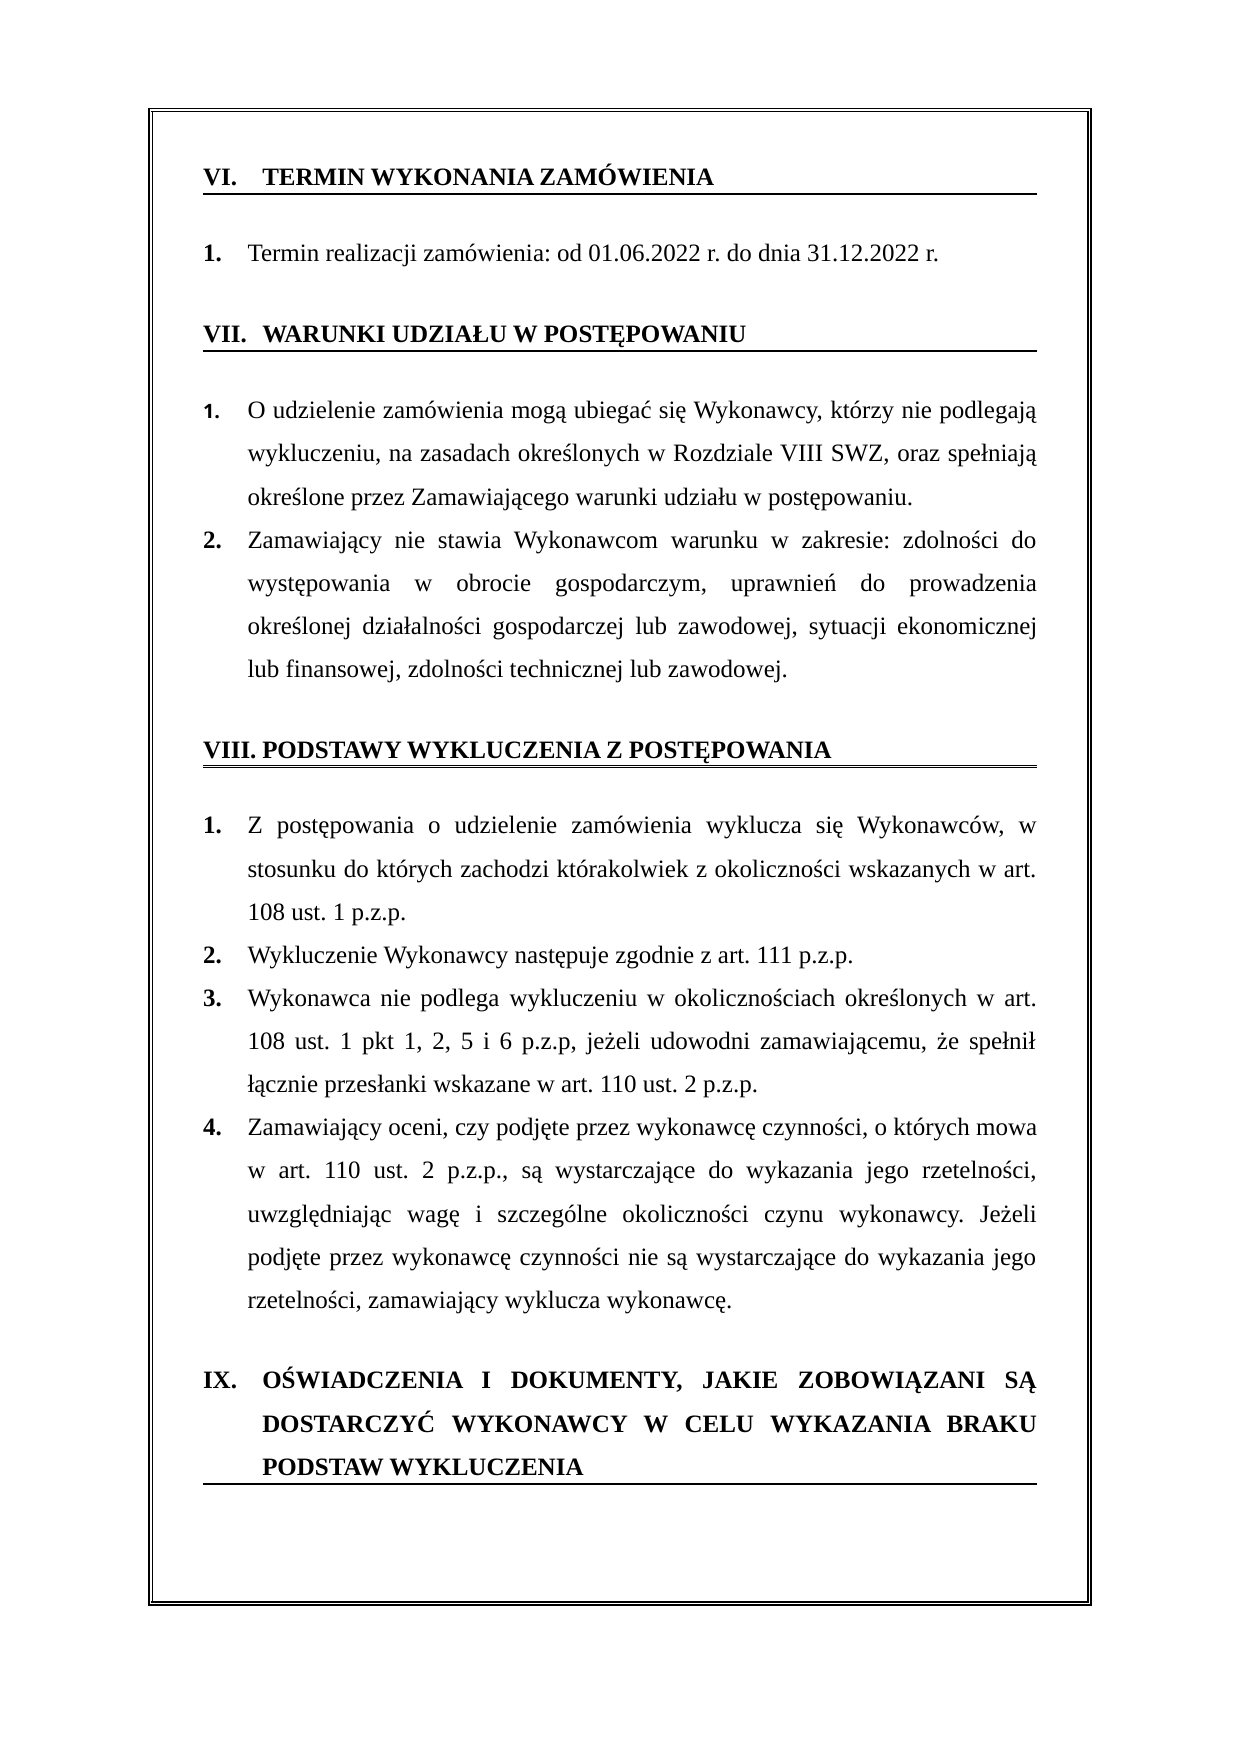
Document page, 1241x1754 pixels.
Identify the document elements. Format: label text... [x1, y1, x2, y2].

text VIII. PODSTAWY WYKLUCZENIA Z POSTĘPOWANIA [203, 735, 1037, 765]
text VII. WARUNKI UDZIAŁU W POSTĘPOWANIU [203, 319, 1037, 350]
text VI. TERMIN WYKONANIA ZAMÓWIENIA [203, 162, 1037, 193]
text IX. OŚWIADCZENIA I DOKUMENTY, JAKIE ZOBOWIĄZANI SĄ DOSTARCZYĆ WYKONAWCY W CELU WYKAZANIA BRAKU PODSTAW WYKLUCZENIA [203, 1366, 1037, 1483]
text 4. Zamawiający oceni, czy podjęte przez wykonawcę czynności, o których mowa w art. 110 ust. 2 p.z.p., są wystarczające do wykazania jego rzetelności, uwzględniając wagę i szczególne okoliczności czynu wykonawcy. Jeżeli podjęte przez wykonawcę czynności nie są wystarczające do wykazania jego rzetelności, zamawiający wyklucza wykonawcę. [203, 1112, 1037, 1314]
text 1. Termin realizacji zamówienia: od 01.06.2022 r. do dnia 31.12.2022 r. [203, 238, 1037, 267]
text 2. Wykluczenie Wykonawcy następuje zgodnie z art. 111 p.z.p. [203, 940, 1037, 969]
text 1. O udzielenie zamówienia mogą ubiegać się Wykonawcy, którzy nie podlegają wykluczeniu, na zasadach określonych w Rozdziale VIII SWZ, oraz spełniają określone przez Zamawiającego warunki udziału w postępowaniu. [203, 395, 1037, 510]
text 3. Wykonawca nie podlega wykluczeniu w okolicznościach określonych w art. 108 ust. 1 pkt 1, 2, 5 i 6 p.z.p, jeżeli udowodni zamawiającemu, że spełnił łącznie przesłanki wskazane w art. 110 ust. 2 p.z.p. [203, 983, 1037, 1098]
text 1. Z postępowania o udzielenie zamówienia wyklucza się Wykonawców, w stosunku do których zachodzi którakolwiek z okoliczności wskazanych w art. 108 ust. 1 p.z.p. [203, 811, 1037, 926]
text 2. Zamawiający nie stawia Wykonawcom warunku w zakresie: zdolności do występowania w obrocie gospodarczym, uprawnień do prowadzenia określonej działalności gospodarczej lub zawodowej, sytuacji ekonomicznej lub finansowej, zdolności technicznej lub zawodowej. [203, 525, 1037, 683]
